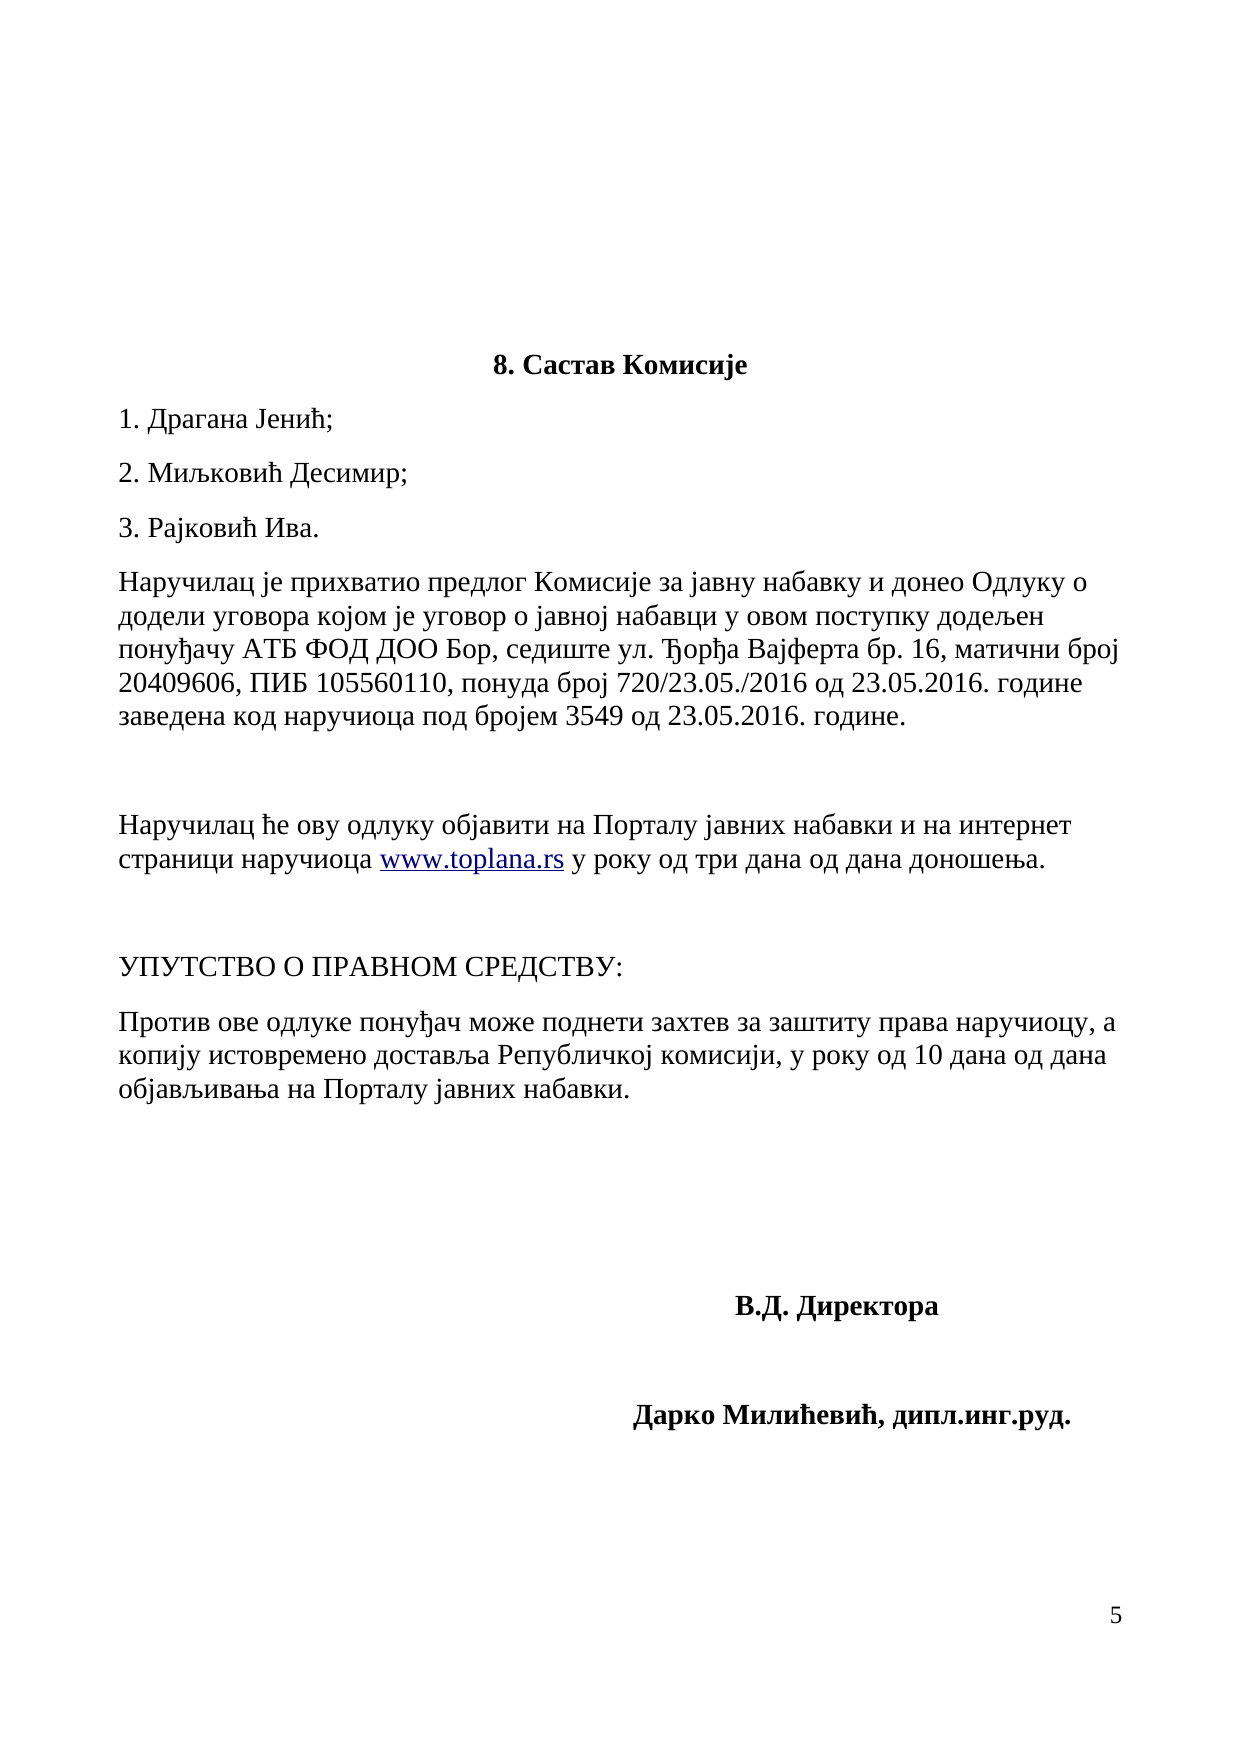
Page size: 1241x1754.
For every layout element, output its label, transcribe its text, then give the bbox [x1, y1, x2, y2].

text Наручилац је прихватио предлог Комисије за јавну набавку и донео Одлуку о додели уговора којом је уговор о јавној набавци у овом поступку додељен понуђачу АТБ ФОД ДОО Бор, седиште ул. Ђорђа Вајферта бр. 16, матични број 20409606, ПИБ 105560110, понуда број 720/23.05./2016 од 23.05.2016. године заведена код наручиоца под бројем 3549 од 23.05.2016. године. [118, 564, 1122, 732]
text 3. Рајковић Ива. [118, 510, 1122, 543]
text УПУТСТВО О ПРАВНОМ СРЕДСТВУ: [118, 949, 1122, 983]
text 2. Миљковић Десимир; [118, 456, 1122, 489]
text 1. Драгана Јенић; [118, 401, 1122, 435]
text Наручилац ће ову одлуку објавити на Порталу јавних набавки и на интернет страници наручиоца www.toplana.rs у року од три дана од дана доношења. [118, 807, 1122, 874]
text 8. Састав Комисије [118, 347, 1122, 380]
text В.Д. Директора [118, 1288, 1122, 1322]
text Дарко Милићевић, дипл.инг.руд. [118, 1397, 1122, 1431]
text Против ове одлуке понуђач може поднети захтев за заштиту права наручиоцу, а копију истовремено доставља Републичкој комисији, у року од 10 дана од дана објављивања на Порталу јавних набавки. [118, 1004, 1122, 1104]
